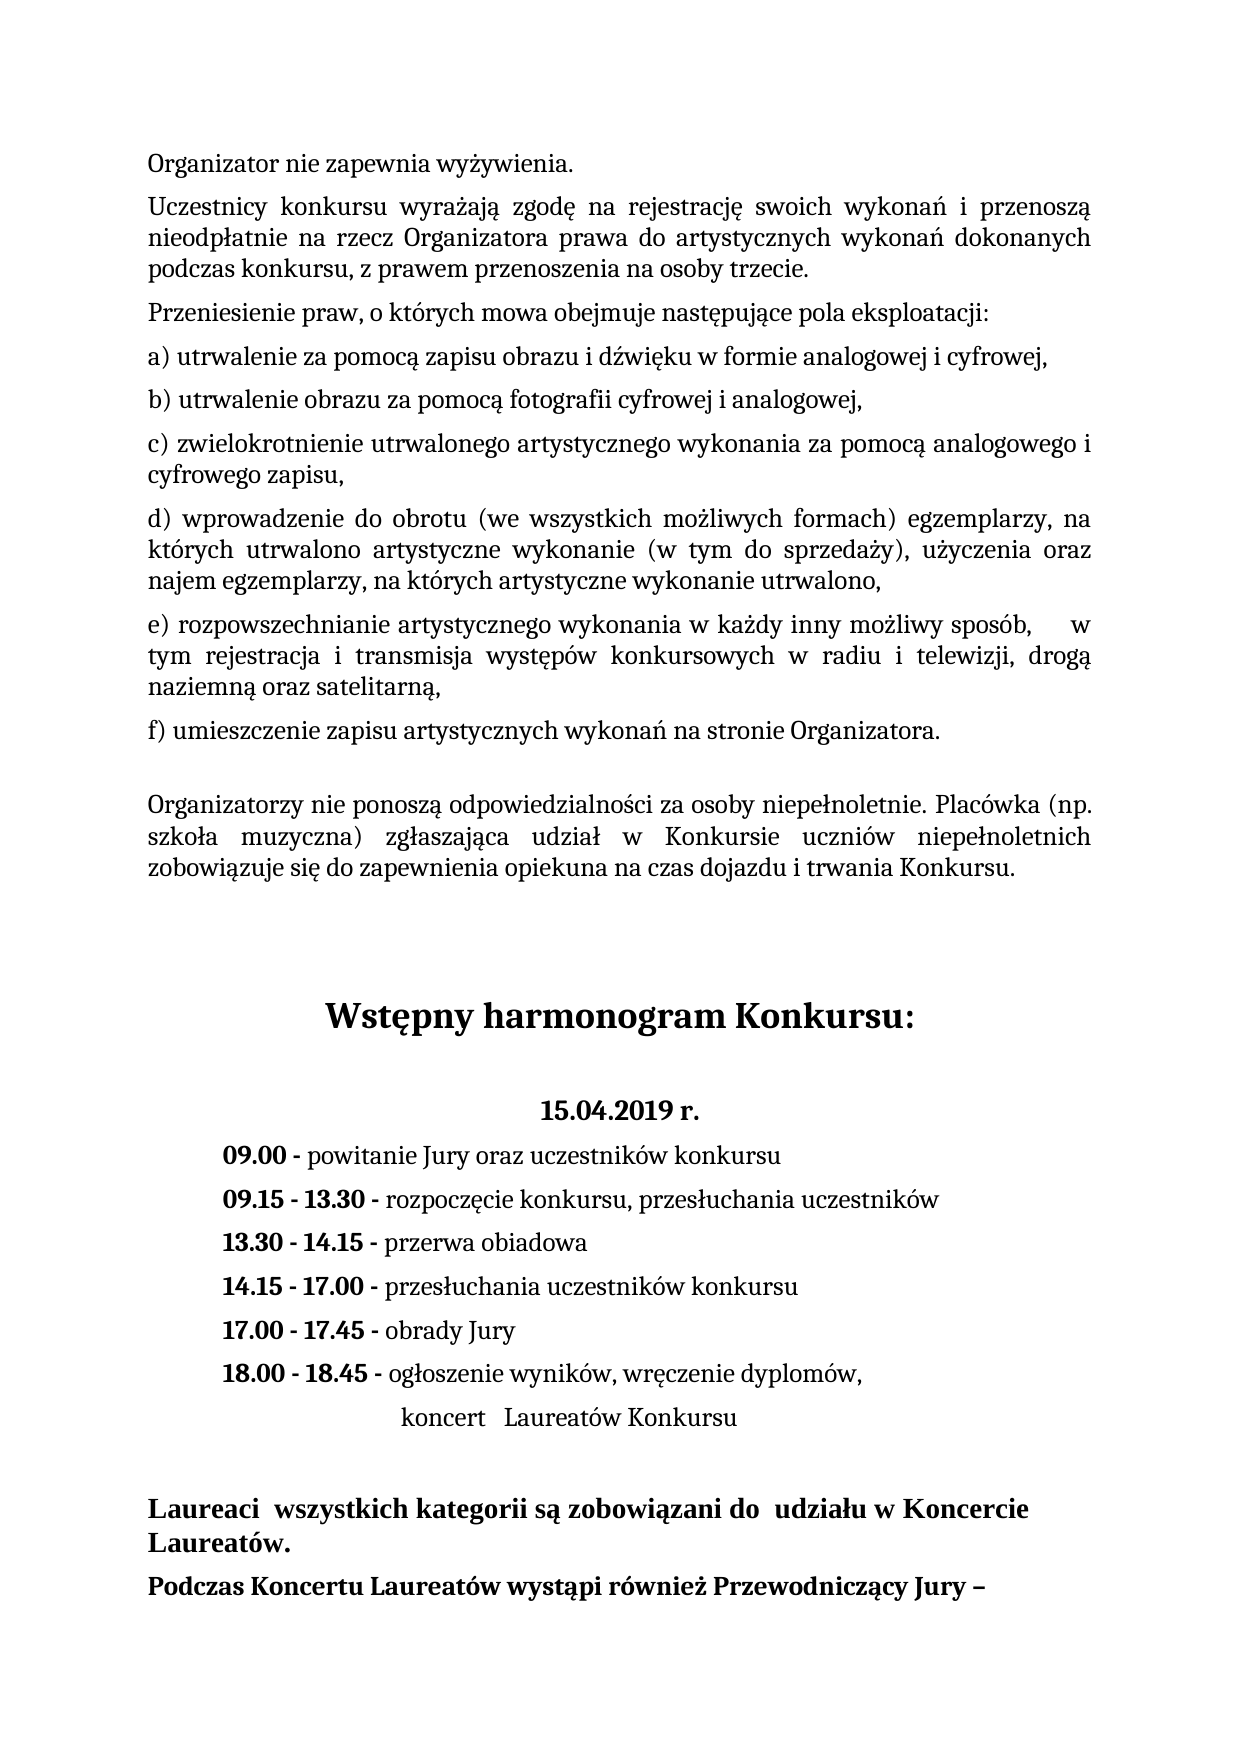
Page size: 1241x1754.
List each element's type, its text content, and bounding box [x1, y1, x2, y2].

text Organizator nie zapewnia wyżywienia. [148, 148, 1093, 179]
text 09.15 - 13.30 - rozpoczęcie konkursu, przesłuchania uczestników [223, 1184, 1093, 1215]
text 18.00 - 18.45 - ogłoszenie wyników, wręczenie dyplomów, [223, 1358, 1093, 1389]
text 13.30 - 14.15 - przerwa obiadowa [223, 1227, 1093, 1258]
text a) utrwalenie za pomocą zapisu obrazu i dźwięku w formie analogowej i cyfrowej, [148, 341, 1093, 372]
text b) utrwalenie obrazu za pomocą fotografii cyfrowej i analogowej, [148, 384, 1093, 416]
text Wstępny harmonogram Konkursu: [148, 995, 1093, 1038]
text 09.00 - powitanie Jury oraz uczestników konkursu [223, 1140, 1093, 1171]
text 15.04.2019 r. [148, 1094, 1093, 1128]
text 17.00 - 17.45 - obrady Jury [223, 1315, 1093, 1346]
text f) umieszczenie zapisu artystycznych wykonań na stronie Organizatora. [148, 715, 1093, 746]
text Przeniesienie praw, o których mowa obejmuje następujące pola eksploatacji: [148, 297, 1093, 328]
text d) wprowadzenie do obrotu (we wszystkich możliwych formach) egzemplarzy, na których utrwalono artystyczne wykonanie (w tym do sprzedaży), użyczenia oraz najem egzemplarzy, na których artystyczne wykonanie utrwalono, [148, 503, 1093, 596]
text c) zwielokrotnienie utrwalonego artystycznego wykonania za pomocą analogowego i cyfrowego zapisu, [148, 428, 1093, 490]
text 14.15 - 17.00 - przesłuchania uczestników konkursu [223, 1271, 1093, 1302]
text Organizatorzy nie ponoszą odpowiedzialności za osoby niepełnoletnie. Placówka (np. szkoła muzyczna) zgłaszająca udział w Konkursie uczniów niepełnoletnich zobowiązuje się do zapewnienia opiekuna na czas dojazdu i trwania Konkursu. [148, 789, 1093, 883]
text Laureaci wszystkich kategorii są zobowiązani do udziału w Koncercie Laureatów. [148, 1492, 1093, 1559]
text koncert Laureatów Konkursu [223, 1402, 1093, 1433]
text Uczestnicy konkursu wyrażają zgodę na rejestrację swoich wykonań i przenoszą nieodpłatnie na rzecz Organizatora prawa do artystycznych wykonań dokonanych podczas konkursu, z prawem przenoszenia na osoby trzecie. [148, 191, 1093, 285]
text e) rozpowszechnianie artystycznego wykonania w każdy inny możliwy sposób, w tym rejestracja i transmisja występów konkursowych w radiu i telewizji, drogą naziemną oraz satelitarną, [148, 609, 1093, 702]
text Podczas Koncertu Laureatów wystąpi również Przewodniczący Jury – [148, 1571, 1093, 1602]
